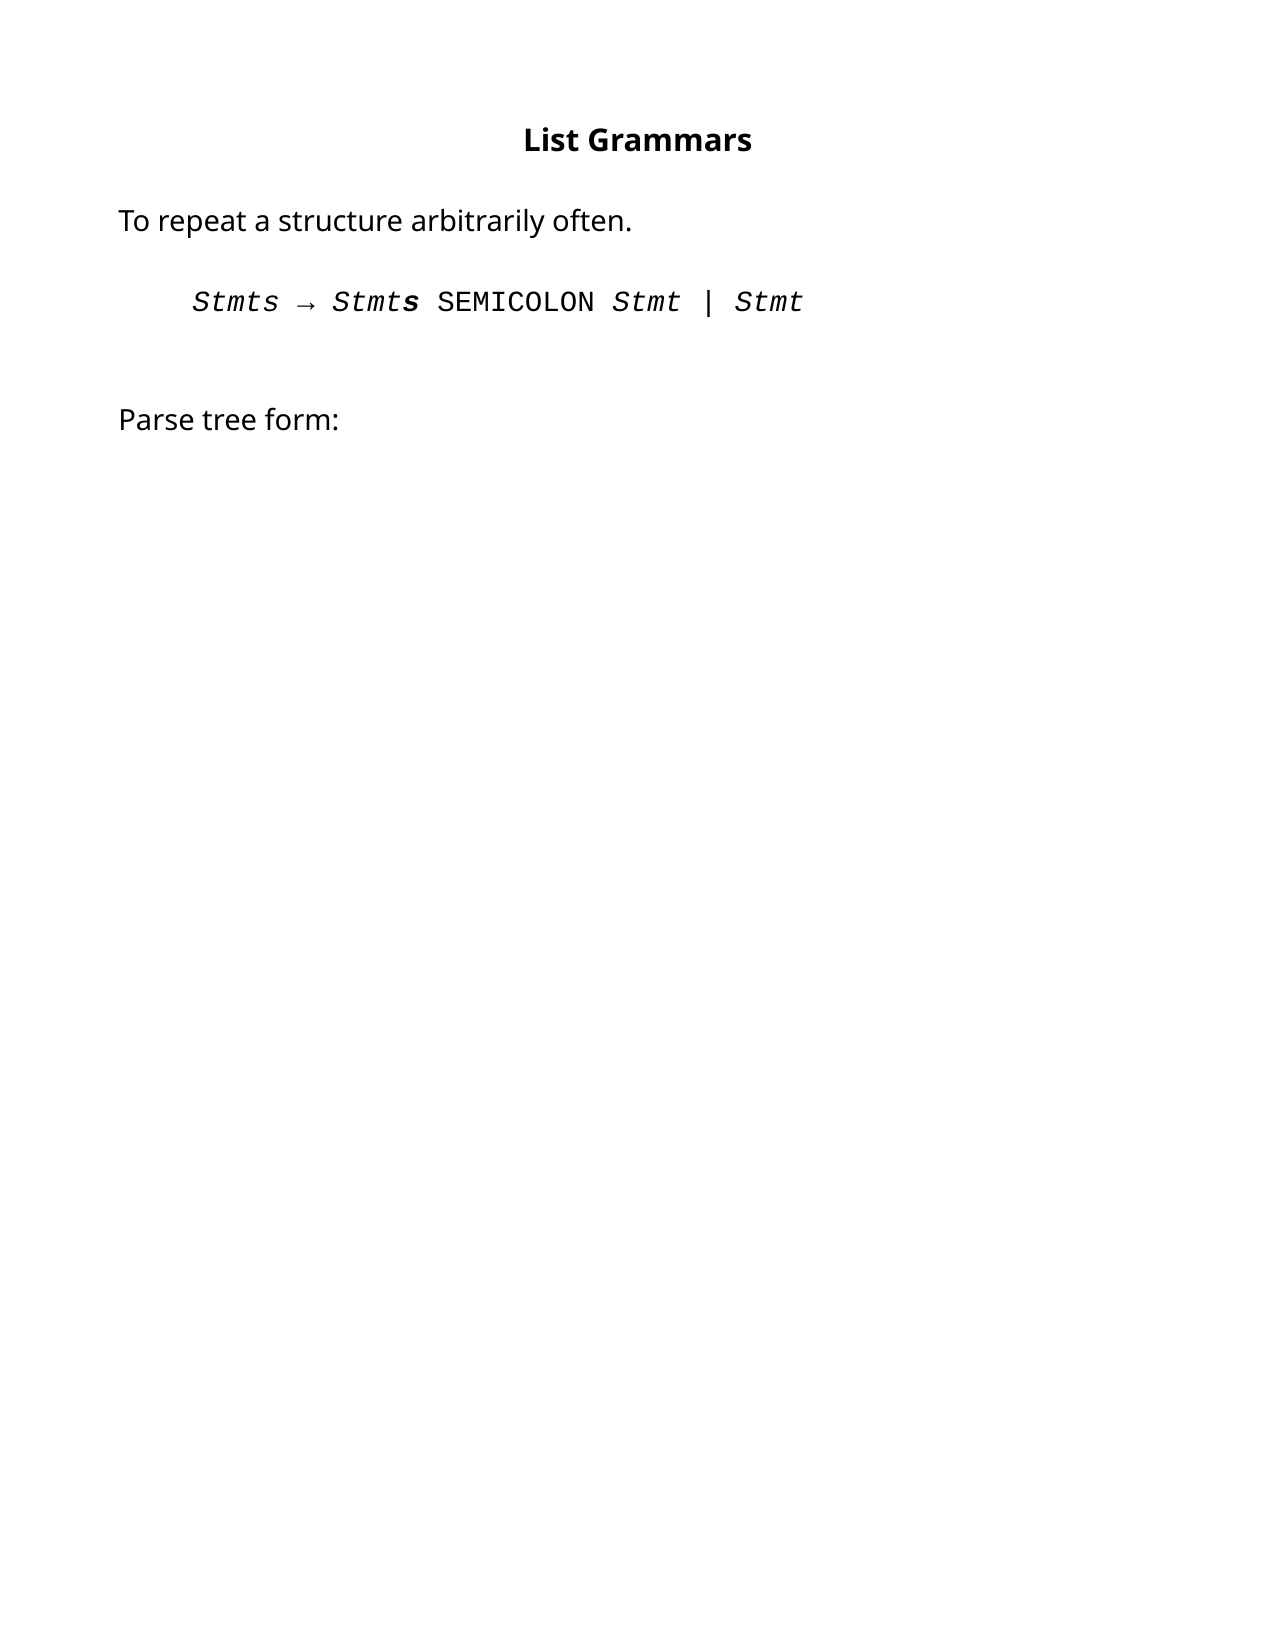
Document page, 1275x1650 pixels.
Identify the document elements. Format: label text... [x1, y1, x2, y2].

subtitle List Grammars [118, 118, 1157, 161]
text To repeat a structure arbitrarily often. [118, 200, 1157, 240]
text Parse tree form: [118, 399, 1157, 439]
text Stmts → Stmts SEMICOLON Stmt | Stmt [118, 280, 1157, 320]
